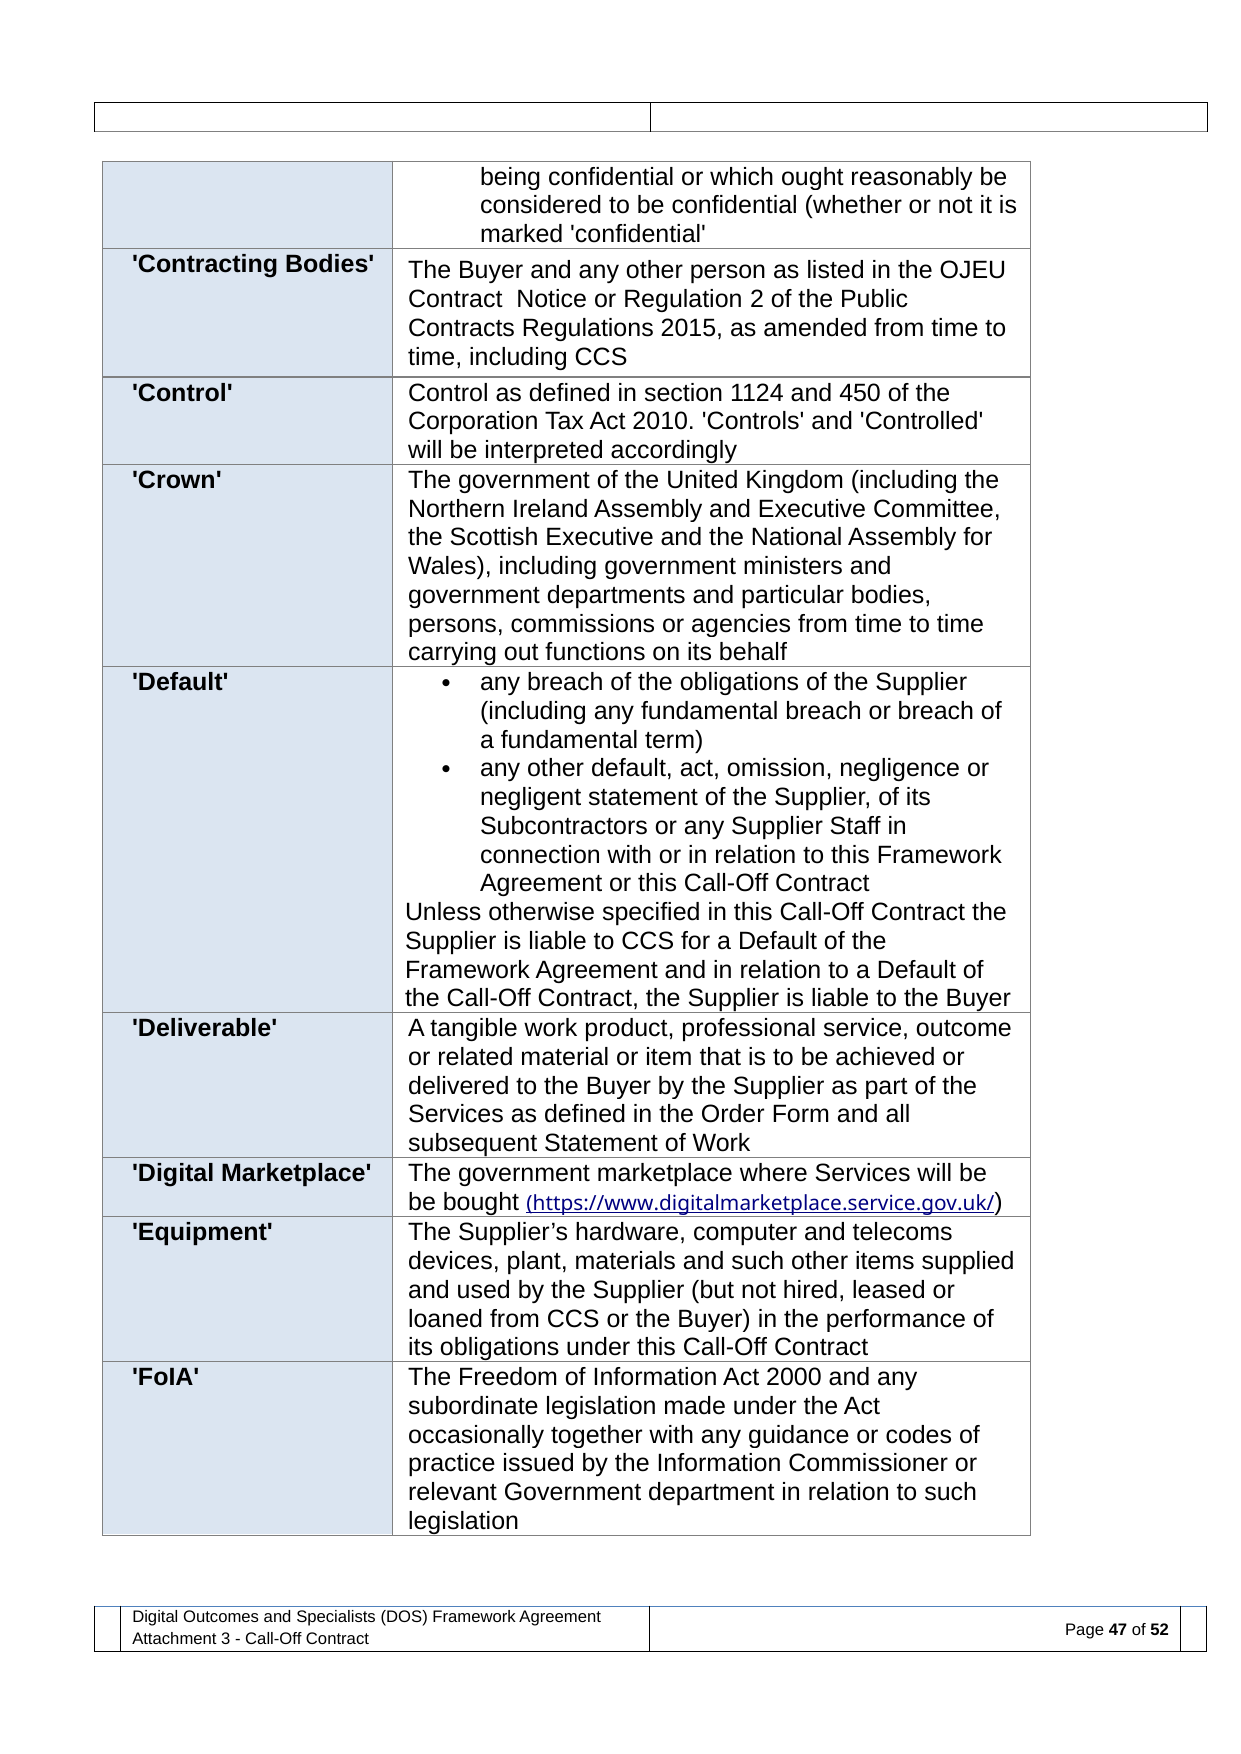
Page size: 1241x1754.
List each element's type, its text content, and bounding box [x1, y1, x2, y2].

table_cell 'Equipment' [103, 1217, 392, 1361]
table_cell The government of the United Kingdom (including the Northern Ireland Assembly and Executive Committee, the Scottish Executive and the National Assembly for Wales), including government ministers and government departments and particular bodies, persons, commissions or agencies from time to time carrying out functions on its behalf [393, 465, 1030, 666]
table_cell 'Control' [103, 378, 392, 464]
table_cell [103, 162, 392, 248]
table_cell any breach of the obligations of the Supplier (including any fundamental breach or breach of a fundamental term) any other default, act, omission, negligence or negligent statement of the Supplier, of its Subcontractors or any Supplier Staff in connection with or in relation to this Framework Agreement or this Call-Off Contract Unless otherwise specified in this Call-Off Contract the Supplier is liable to CCS for a Default of the Framework Agreement and in relation to a Default of the Call-Off Contract, the Supplier is liable to the Buyer [393, 667, 1030, 1012]
table_cell 'Default' [103, 667, 392, 1012]
table_cell The Buyer and any other person as listed in the OJEU Contract Notice or Regulation 2 of the Public Contracts Regulations 2015, as amended from time to time, including CCS [393, 249, 1030, 376]
table_cell Control as defined in section 1124 and 450 of the Corporation Tax Act 2010. 'Controls' and 'Controlled' will be interpreted accordingly [393, 378, 1030, 464]
table_cell A tangible work product, professional service, outcome or related material or item that is to be achieved or delivered to the Buyer by the Supplier as part of the Services as defined in the Order Form and all subsequent Statement of Work [393, 1013, 1030, 1157]
table_cell 'Contracting Bodies' [103, 249, 392, 376]
table_cell 'Digital Marketplace' [103, 1158, 392, 1216]
table_cell The Freedom of Information Act 2000 and any subordinate legislation made under the Act occasionally together with any guidance or codes of practice issued by the Information Commissioner or relevant Government department in relation to such legislation [393, 1362, 1030, 1534]
table_cell 'FoIA' [103, 1362, 392, 1534]
table_cell being confidential or which ought reasonably be considered to be confidential (whether or not it is marked 'confidential' [393, 162, 1030, 248]
table_cell 'Deliverable' [103, 1013, 392, 1157]
table_cell The government marketplace where Services will be be bought (https://www.digitalmarketplace.service.gov.uk/) [393, 1158, 1030, 1216]
table_cell 'Crown' [103, 465, 392, 666]
table_cell The Supplier’s hardware, computer and telecoms devices, plant, materials and such other items supplied and used by the Supplier (but not hired, leased or loaned from CCS or the Buyer) in the performance of its obligations under this Call-Off Contract [393, 1217, 1030, 1361]
